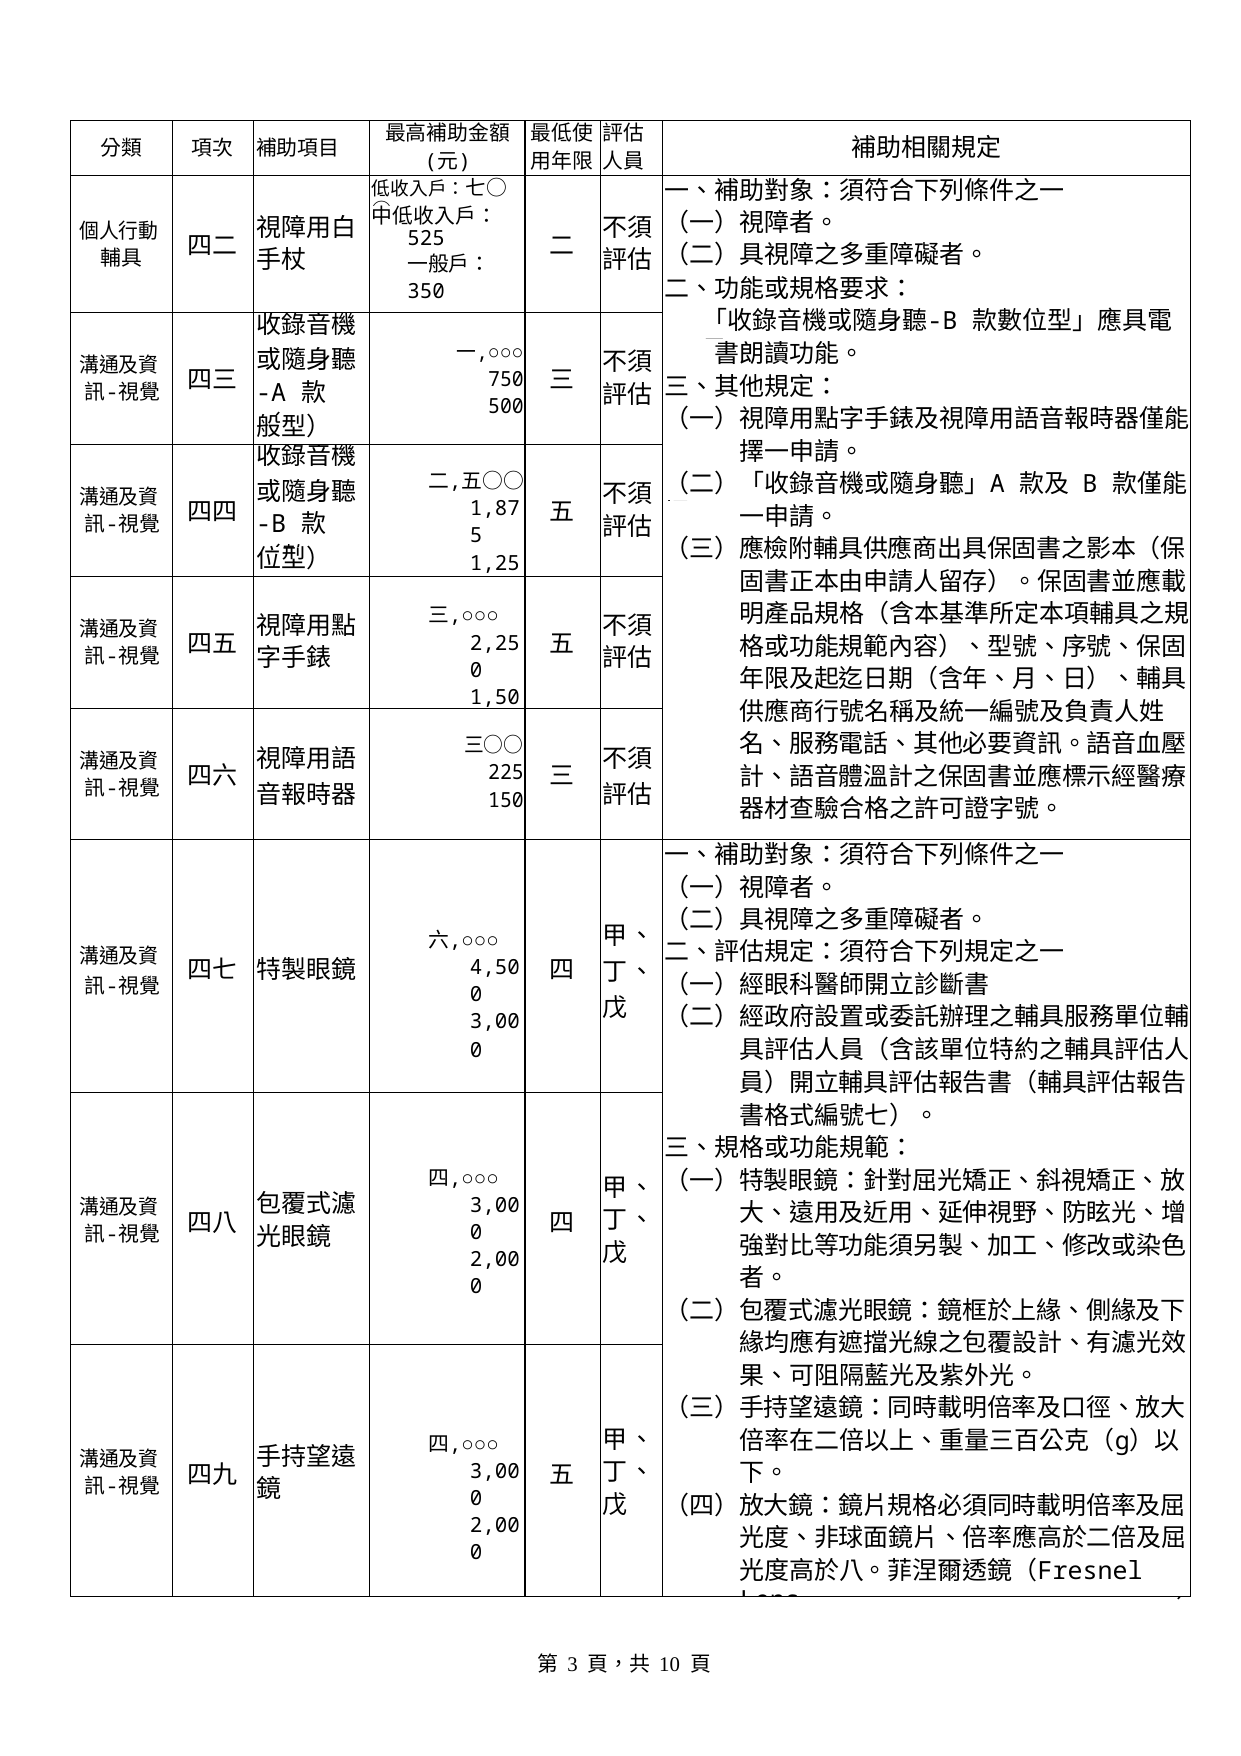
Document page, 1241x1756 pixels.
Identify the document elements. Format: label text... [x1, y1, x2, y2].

table_cell 或隨身聽 -A 款（一 [254, 338, 369, 414]
table_cell 一,○○○ 750 500 [370, 313, 524, 444]
table_cell 一申請。 [663, 501, 1190, 533]
table_cell 溝通及資 訊-視覺 [71, 577, 172, 708]
table_header 最低使 用年限 [526, 121, 600, 175]
table_cell （一）特製眼鏡：針對屈光矯正、斜視矯正、放 [663, 1165, 1190, 1198]
table_cell 名、服務電話、其他必要資訊。語音血壓 [663, 729, 1190, 761]
table_cell 不須 評估 [601, 313, 662, 444]
table_cell 視障用點 字手錶 [254, 577, 369, 708]
table_cell （四）放大鏡：鏡片規格必須同時載明倍率及屈 [663, 1490, 1190, 1523]
table_cell 三、其他規定： [663, 371, 1190, 403]
table_cell 手持望遠 鏡 [254, 1345, 369, 1596]
table_cell （二）「收錄音機或隨身聽」A 款及 B 款僅能擇 [663, 469, 1190, 501]
table_cell 光度高於八。菲涅爾透鏡（Fresnel Lens [663, 1555, 1190, 1596]
table_header 評估 人員 [601, 121, 662, 175]
table_cell （三）應檢附輔具供應商出具保固書之影本（保 [663, 534, 1190, 566]
table_cell 「收錄音機或隨身聽-B 款數位型」應具電子 [663, 306, 1190, 338]
table_cell 強對比等功能須另製、加工、修改或染色 [663, 1230, 1190, 1263]
table_cell 二 [526, 176, 600, 312]
table_cell 溝通及資 訊-視覺 [71, 313, 172, 444]
table_cell 甲、 丁、 戊 [601, 840, 662, 1092]
table_cell 下。 [663, 1458, 1190, 1490]
table_header 補助項目 [254, 121, 369, 175]
table_cell 一、補助對象：須符合下列條件之一 [663, 840, 1190, 872]
table_cell 中低收入戶：525 一般戶：350 [370, 205, 524, 312]
table_cell 具評估人員（含該單位特約之輔具評估人 [663, 1035, 1190, 1067]
table_cell 三、規格或功能規範： [663, 1133, 1190, 1165]
table_cell 四三 [173, 313, 253, 444]
table_cell 光度、非球面鏡片、倍率應高於二倍及屈 [663, 1523, 1190, 1555]
table_cell 大、遠用及近用、延伸視野、防眩光、增 [663, 1198, 1190, 1230]
table_cell 四九 [173, 1345, 253, 1596]
table_cell 視障用語 音報時器 [254, 709, 369, 839]
table_cell 收錄音機 [254, 313, 369, 338]
table_cell 倍率在二倍以上、重量三百公克（g）以 [663, 1425, 1190, 1458]
table_cell 四,○○○ 3,000 2,000 [370, 1345, 524, 1596]
table_cell 三 [526, 313, 600, 444]
table_cell 明產品規格（含本基準所定本項輔具之規 [663, 599, 1190, 631]
table_cell 甲、 丁、 戊 [601, 1093, 662, 1344]
table_cell 溝通及資 訊-視覺 [71, 445, 172, 576]
table_cell 溝通及資 訊-視覺 [71, 709, 172, 839]
table_cell 溝通及資 訊-視覺 [71, 1093, 172, 1344]
table_cell 果、可阻隔藍光及紫外光。 [663, 1360, 1190, 1393]
table_cell 者。 [663, 1263, 1190, 1295]
table_header 補助相關規定 [663, 121, 1190, 175]
table_cell 位型） [254, 547, 369, 576]
table_cell （三）手持望遠鏡：同時載明倍率及口徑、放大 [663, 1393, 1190, 1425]
table_cell （一）視障用點字手錶及視障用語音報時器僅能 [663, 404, 1190, 436]
table_cell 擇一申請。 [663, 436, 1190, 468]
table_cell 六,○○○ 4,500 3,000 [370, 840, 524, 1092]
table_cell 供應商行號名稱及統一編號及負責人姓 [663, 696, 1190, 728]
table_cell （二）具視障之多重障礙者。 二、評估規定：須符合下列規定之一 （一）經眼科醫師開立診斷書 （二）經政府設置或委託辦理之輔具服務單位輔 [663, 905, 1190, 1035]
table_cell 三○○ 225 150 [370, 709, 524, 839]
table_cell （二）包覆式濾光眼鏡：鏡框於上緣、側緣及下 [663, 1295, 1190, 1328]
table_cell 二,五○○ 1,875 1,250 [370, 445, 524, 576]
table_cell 二、功能或規格要求： [663, 275, 1190, 306]
table_cell 書格式編號七）。 [663, 1100, 1190, 1133]
table_cell 甲、 丁、 戊 [601, 1345, 662, 1596]
table_cell 不須 評估 [601, 176, 662, 312]
table_cell 員）開立輔具評估報告書（輔具評估報告 [663, 1068, 1190, 1100]
table_cell 不須 評估 [601, 709, 662, 839]
table_cell 不須 評估 [601, 445, 662, 576]
table_cell 四 [526, 840, 600, 1092]
table_cell 四六 [173, 709, 253, 839]
table_cell 個人行動 輔具 [71, 176, 172, 312]
table_cell 收錄音機 [254, 445, 369, 468]
table_cell 包覆式濾 光眼鏡 [254, 1093, 369, 1344]
table_cell 五 [526, 577, 600, 708]
table_cell 四,○○○ 3,000 2,000 [370, 1093, 524, 1344]
table_cell 固書正本由申請人留存）。保固書並應載 [663, 566, 1190, 598]
table_cell 一、補助對象：須符合下列條件之一 [663, 176, 1190, 205]
table_cell 四 [526, 1093, 600, 1344]
table_cell 低收入戶：七○○ [370, 176, 524, 205]
table_cell 格或功能規範內容）、型號、序號、保固 [663, 631, 1190, 663]
table_cell 視障用白 手杖 [254, 176, 369, 312]
table_cell 五 [526, 1345, 600, 1596]
table_cell 三 [526, 709, 600, 839]
table_header 項次 [173, 121, 253, 175]
table_header 最高補助金額 (元) [370, 121, 524, 175]
text ） [58, 1568, 1201, 1604]
table_cell （一）視障者。 （二）具視障之多重障礙者。 [663, 205, 1190, 274]
table_cell 三,○○○ 2,250 1,500 [370, 577, 524, 708]
table_cell 不須 評估 [601, 577, 662, 708]
table_cell 五 [526, 445, 600, 576]
table_cell 溝通及資 訊-視覺 [71, 840, 172, 1092]
table_cell 四四 [173, 445, 253, 576]
table_cell 器材查驗合格之許可證字號。 [663, 794, 1190, 839]
table_cell 或隨身聽 -B 款（數 [254, 469, 369, 547]
table_cell 特製眼鏡 [254, 840, 369, 1092]
table_cell （一）視障者。 [663, 872, 1190, 905]
table_cell 四八 [173, 1093, 253, 1344]
table_cell 年限及起迄日期（含年、月、日）、輔具 [663, 664, 1190, 696]
table_cell 四五 [173, 577, 253, 708]
table_cell 書朗讀功能。 [663, 338, 1190, 371]
table_cell 四二 [173, 176, 253, 312]
table_header 分類 [71, 121, 172, 175]
table_cell 四七 [173, 840, 253, 1092]
table_cell 溝通及資 訊-視覺 [71, 1345, 172, 1596]
table_cell 般型） [254, 415, 369, 444]
table_cell 緣均應有遮擋光線之包覆設計、有濾光效 [663, 1328, 1190, 1360]
table_cell 計、語音體溫計之保固書並應標示經醫療 [663, 761, 1190, 794]
